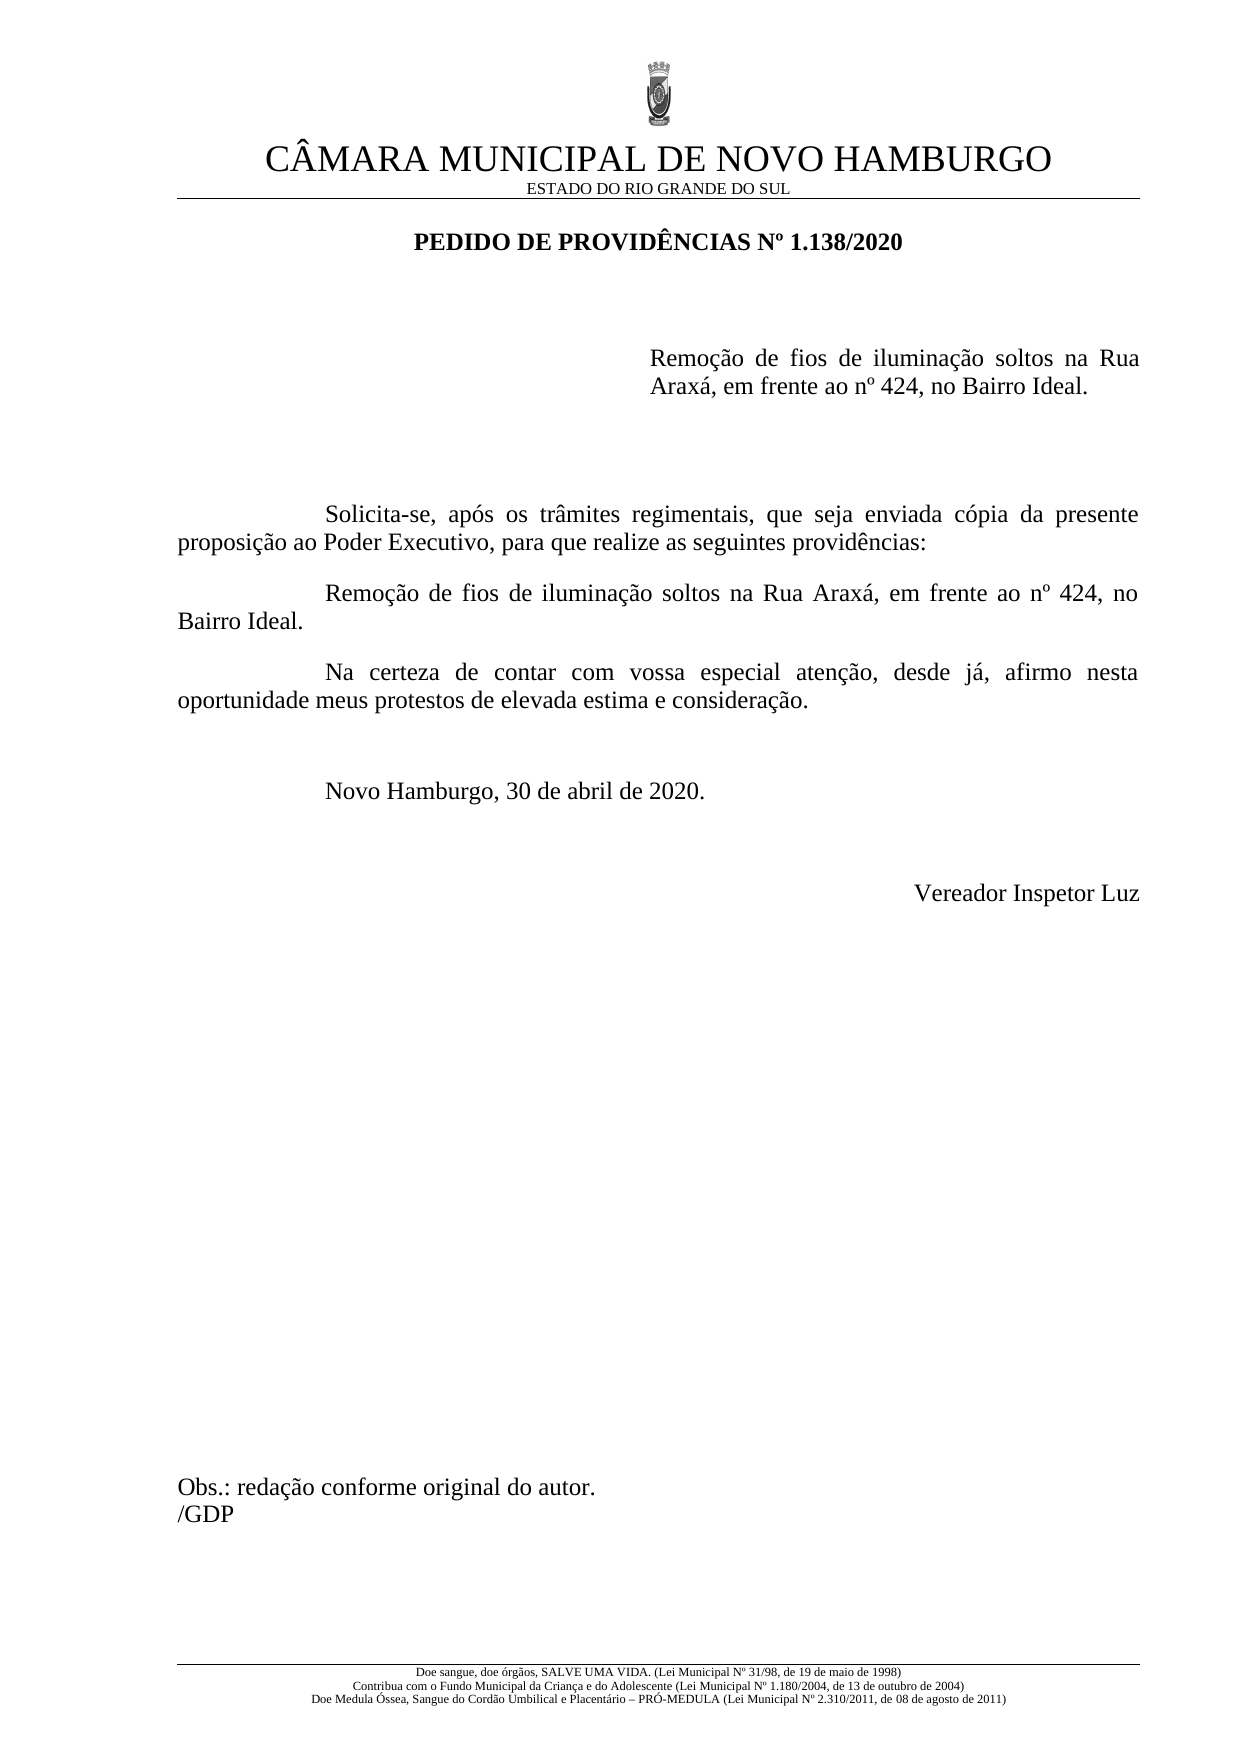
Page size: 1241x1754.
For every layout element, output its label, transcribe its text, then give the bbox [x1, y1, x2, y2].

text Solicita-se, após os trâmites regimentais, que seja enviada cópia da presente proposição ao Poder Executivo, para que realize as seguintes providências: [177, 500, 1140, 556]
text Remoção de fios de iluminação soltos na Rua Araxá, em frente ao nº 424, no Bairro Ideal. [649, 344, 1140, 400]
text Obs.: redação conforme original do autor. [177, 1473, 1140, 1501]
text Remoção de fios de iluminação soltos na Rua Araxá, em frente ao nº 424, no Bairro Ideal. [177, 579, 1140, 635]
text PEDIDO DE PROVIDÊNCIAS Nº 1.138/2020 [177, 228, 1140, 256]
text Novo Hamburgo, 30 de abril de 2020. [177, 777, 1140, 804]
text /GDP [177, 1501, 1140, 1528]
text Vereador Inspetor Luz [177, 879, 1140, 907]
text Na certeza de contar com vossa especial atenção, desde já, afirmo nesta oportunidade meus protestos de elevada estima e consideração. [177, 658, 1140, 714]
